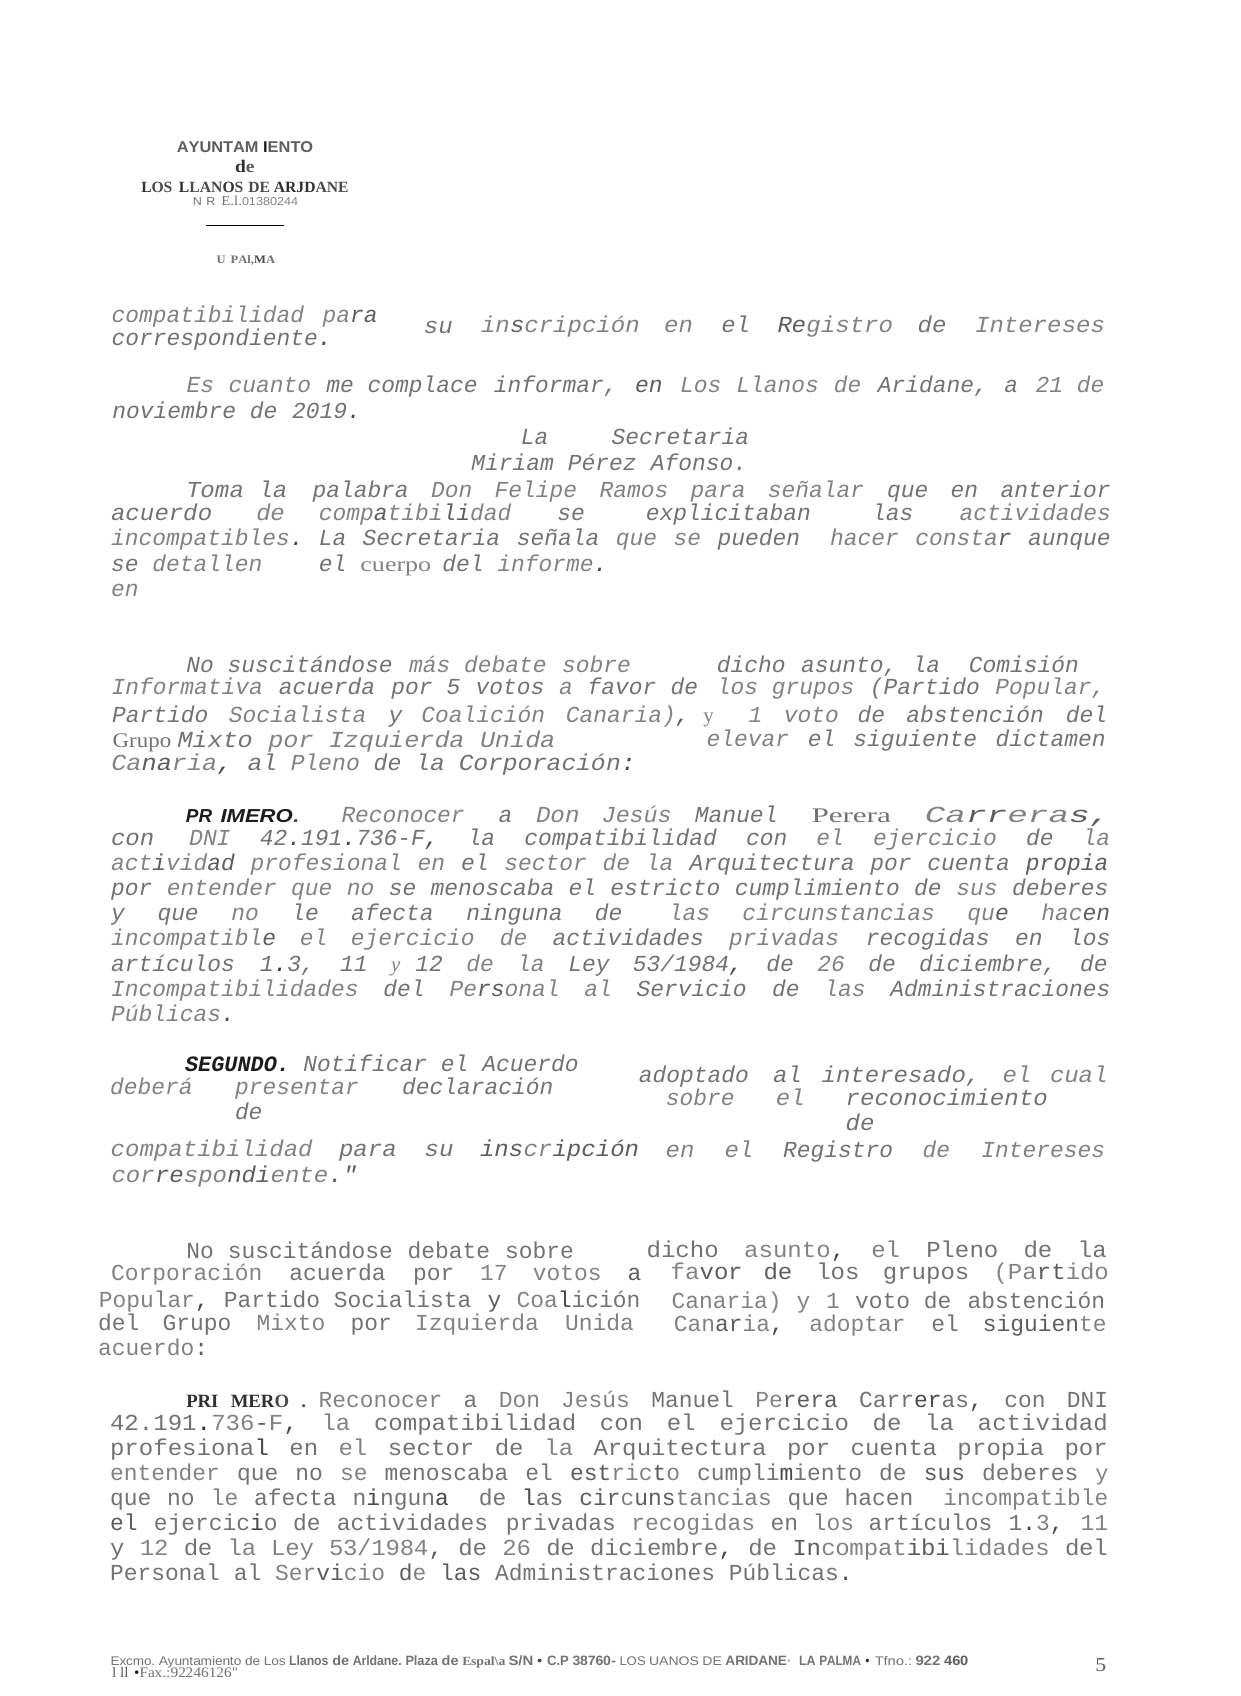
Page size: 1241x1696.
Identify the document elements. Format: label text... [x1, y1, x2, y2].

text 5 [1095, 1654, 1106, 1676]
text Excmo. Ayuntamiento de Los Llanos de Arldane. Plaza de Espal\a S/N • C.P 38760- LOS UANOS DE ARIDANE· LA PALMA • Tfno.: 922 460 [110, 1653, 1122, 1668]
text l ll •Fax.:92246126" [112, 1668, 1122, 1679]
text adoptado sobre [639, 1063, 751, 1112]
text Canaria) y 1 voto de abstención Canaria, adoptar el siguiente [671, 1289, 1122, 1338]
text al interesado, el cual el reconocimiento de [773, 1063, 1110, 1137]
text dicho asunto, el Pleno de la favor de los grupos (Partido [646, 1239, 1122, 1287]
text su inscripción en el Registro de Intereses [424, 313, 1122, 340]
subtitle Popular, Partido Socialista y Coalición del Grupo Mixto por Izquierda Unida acuerdo: [98, 1288, 657, 1362]
text dicho asunto, la Comisión los grupos (Partido Popular, [717, 654, 1118, 701]
text elevar el siguiente dictamen [706, 728, 1122, 754]
subtitle PRI MERO . Reconocer a Don Jesús Manuel Perera Carreras, con DNI 42.191.736-F, la compatibilidad con el ejercicio de la actividad profesional en el sector de la Arquitectura por cuenta propia por entender que no se menoscaba el estricto cumplimiento de sus deberes y que no le afecta ninguna de las circunstancias que hacen incompatible el ejercicio de actividades privadas recogidas en los artículos 1.3, 11 y 12 de la Ley 53/1984, de 26 de diciembre, de Incompatibilidades del Personal al Servicio de las Administraciones Públicas. [110, 1387, 1109, 1587]
text palabra Don Felipe Ramos para señalar que en anterior compatibilidad se explicitaban las actividades La Secretaria señala que se pueden hacer constar aunque el cuerpo del informe. [312, 477, 1111, 578]
text Registro de Intereses [783, 1137, 1122, 1163]
text N R E.l.01380244 [98, 194, 393, 209]
text PR IMERO. Reconocer a Don Jesús Manuel Perera Carreras, con DNI 42.191.736-F, la compatibilidad con el ejercicio de la actividad profesional en el sector de la Arquitectura por cuenta propia por entender que no se menoscaba el estricto cumplimiento de sus deberes y que no le afecta ninguna de las circunstancias que hacen incompatible el ejercicio de actividades privadas recogidas en los artículos 1.3, 11 y 12 de la Ley 53/1984, de 26 de diciembre, de Incompatibilidades del Personal al Servicio de las Administraciones Públicas. [111, 802, 1110, 1028]
text compatibilidad para su inscripción correspondiente." [110, 1137, 646, 1189]
subtitle No suscitándose debate sobre Corporación acuerda por 17 votos a [111, 1238, 644, 1288]
text No suscitándose más debate sobre Informativa acuerda por 5 votos a favor de [111, 653, 701, 701]
text Toma la acuerdo de incompatibles. se detallen en [111, 477, 306, 603]
text U PAl,MA [98, 252, 393, 266]
text SEGUNDO. Notificar el Acuerdo deberá presentar declaración de [110, 1052, 623, 1126]
text Partido Socialista y Coalición Canaria), y 1 voto de abstención del [112, 701, 1122, 727]
text compatibilidad para correspondiente. [111, 303, 397, 352]
text Es cuanto me complace informar, en Los Llanos de Aridane, a 21 de noviembre de 2019. [112, 374, 1122, 426]
text Grupo Mixto por Izquierda Unida Canaria, al Pleno de la Corporación: [111, 728, 689, 777]
text en el [665, 1137, 758, 1163]
text La Secretaria Miriam Pérez Afonso. [471, 426, 749, 477]
